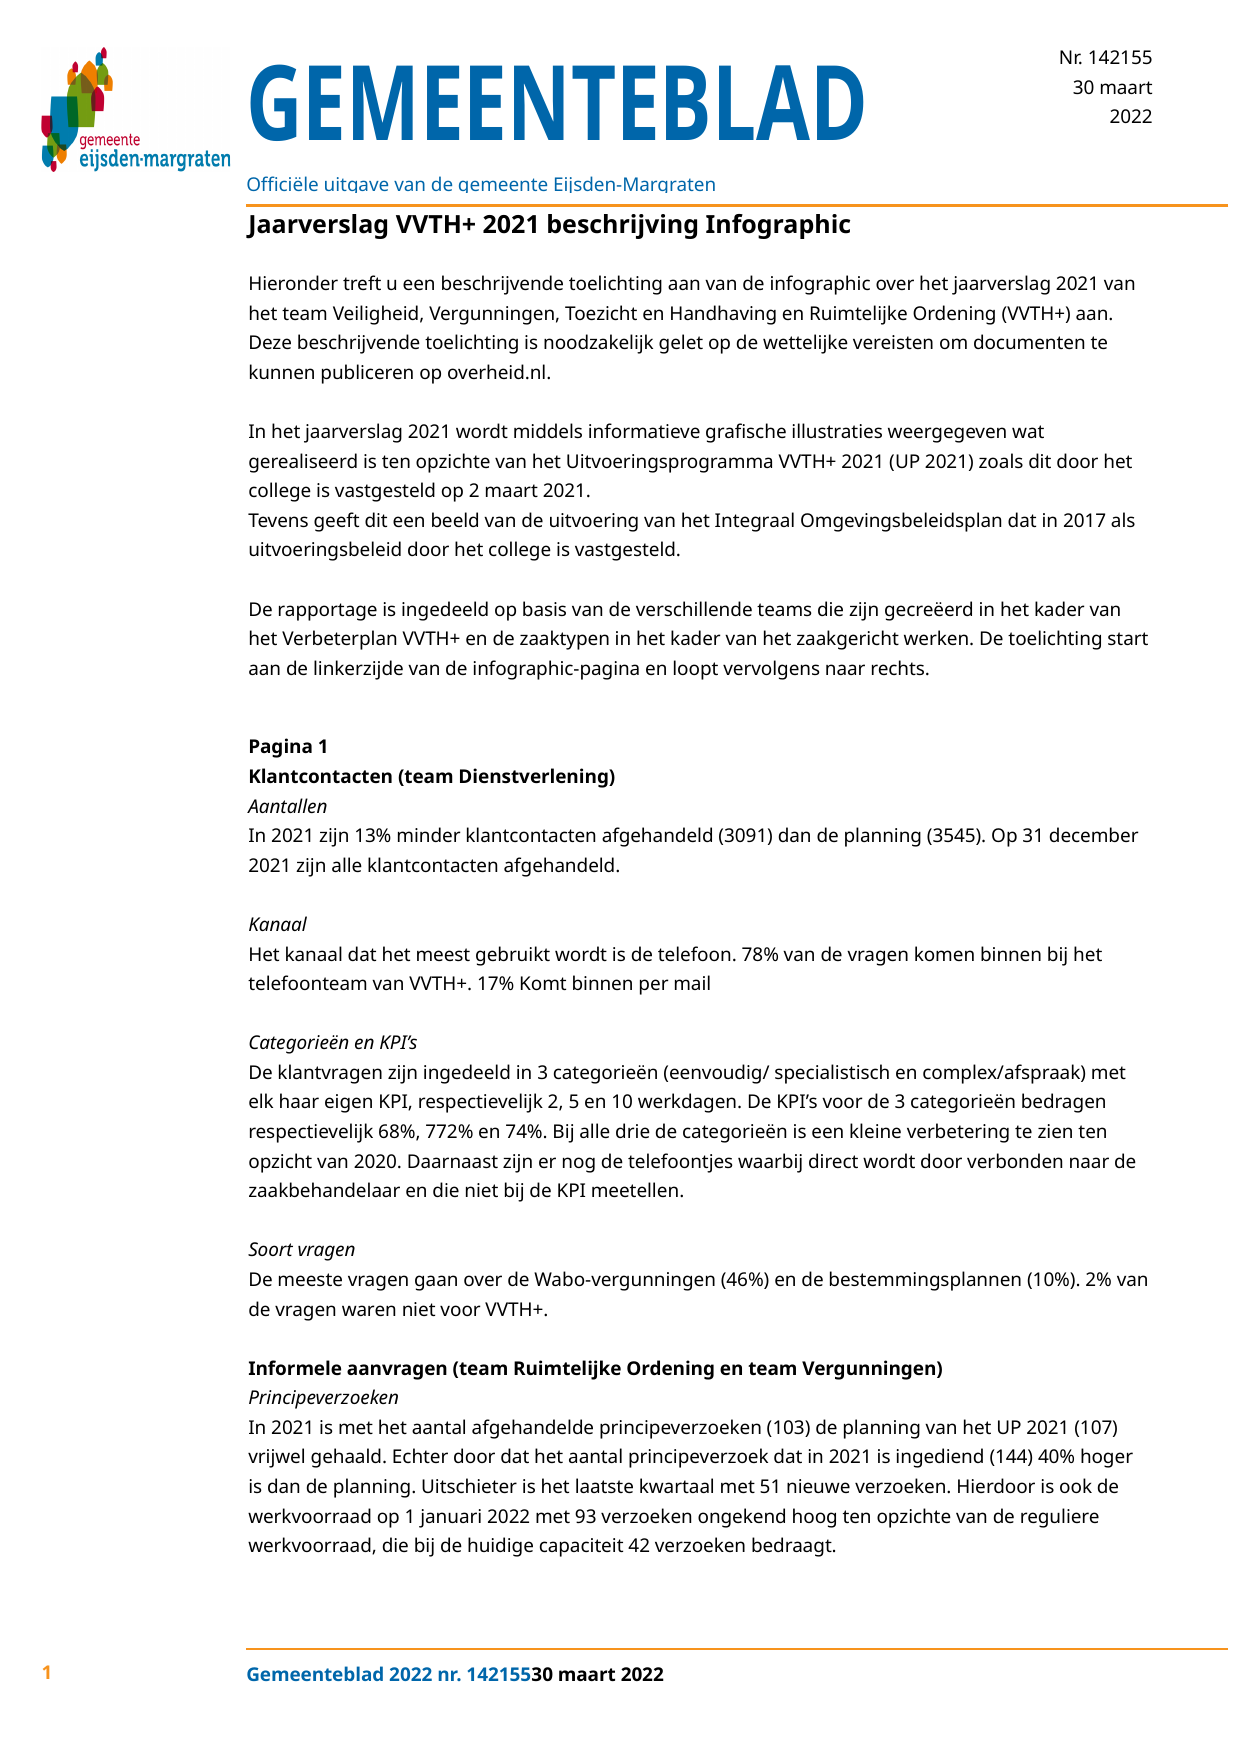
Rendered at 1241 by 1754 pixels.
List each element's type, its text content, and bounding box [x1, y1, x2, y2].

text Aantallen [248, 793, 1152, 819]
text Jaarverslag VVTH+ 2021 beschrijving Infographic [248, 207, 1152, 241]
text Pagina 1 [248, 734, 1152, 759]
text In 2021 is met het aantal afgehandelde principeverzoeken (103) de planning van het UP 2021 (107) vrijwel gehaald. Echter door dat het aantal principeverzoek dat in 2021 is ingediend (144) 40% hoger is dan de planning. Uitschieter is het laatste kwartaal met 51 nieuwe verzoeken. Hierdoor is ook de werkvoorraad op 1 januari 2022 met 93 verzoeken ongekend hoog ten opzichte van de reguliere werkvoorraad, die bij de huidige capaciteit 42 verzoeken bedraagt. [248, 1414, 1152, 1558]
text Het kanaal dat het meest gebruikt wordt is de telefoon. 78% van de vragen komen binnen bij het telefoonteam van VVTH+. 17% Komt binnen per mail [248, 941, 1152, 996]
text Hieronder treft u een beschrijvende toelichting aan van de infographic over het jaarverslag 2021 van het team Veiligheid, Vergunningen, Toezicht en Handhaving en Ruimtelijke Ordening (VVTH+) aan. [248, 270, 1152, 326]
text Kanaal [248, 911, 1152, 937]
text In het jaarverslag 2021 wordt middels informatieve grafische illustraties weergegeven wat gerealiseerd is ten opzichte van het Uitvoeringsprogramma VVTH+ 2021 (UP 2021) zoals dit door het college is vastgesteld op 2 maart 2021. [248, 418, 1152, 503]
text De meeste vragen gaan over de Wabo-vergunningen (46%) en de bestemmingsplannen (10%). 2% van de vragen waren niet voor VVTH+. [248, 1266, 1152, 1322]
text Informele aanvragen (team Ruimtelijke Ordening en team Vergunningen) [248, 1355, 1152, 1381]
text Klantcontacten (team Dienstverlening) [248, 763, 1152, 789]
text Tevens geeft dit een beeld van de uitvoering van het Integraal Omgevingsbeleidsplan dat in 2017 als uitvoeringsbeleid door het college is vastgesteld. [248, 507, 1152, 562]
text De rapportage is ingedeeld op basis van de verschillende teams die zijn gecreëerd in het kader van het Verbeterplan VVTH+ en de zaaktypen in het kader van het zaakgericht werken. De toelichting start aan de linkerzijde van de infographic-pagina en loopt vervolgens naar rechts. [248, 596, 1152, 681]
text Principeverzoeken [248, 1384, 1152, 1410]
picture [41, 47, 231, 172]
text In 2021 zijn 13% minder klantcontacten afgehandeld (3091) dan de planning (3545). Op 31 december 2021 zijn alle klantcontacten afgehandeld. [248, 822, 1152, 878]
text Soort vragen [248, 1237, 1152, 1262]
text Deze beschrijvende toelichting is noodzakelijk gelet op de wettelijke vereisten om documenten te kunnen publiceren op overheid.nl. [248, 329, 1152, 385]
text De klantvragen zijn ingedeeld in 3 categorieën (eenvoudig/ specialistisch en complex/afspraak) met elk haar eigen KPI, respectievelijk 2, 5 en 10 werkdagen. De KPI’s voor de 3 categorieën bedragen respectievelijk 68%, 772% en 74%. Bij alle drie de categorieën is een kleine verbetering te zien ten opzicht van 2020. Daarnaast zijn er nog de telefoontjes waarbij direct wordt door verbonden naar de zaakbehandelaar en die niet bij de KPI meetellen. [248, 1059, 1152, 1203]
text Categorieën en KPI’s [248, 1029, 1152, 1055]
